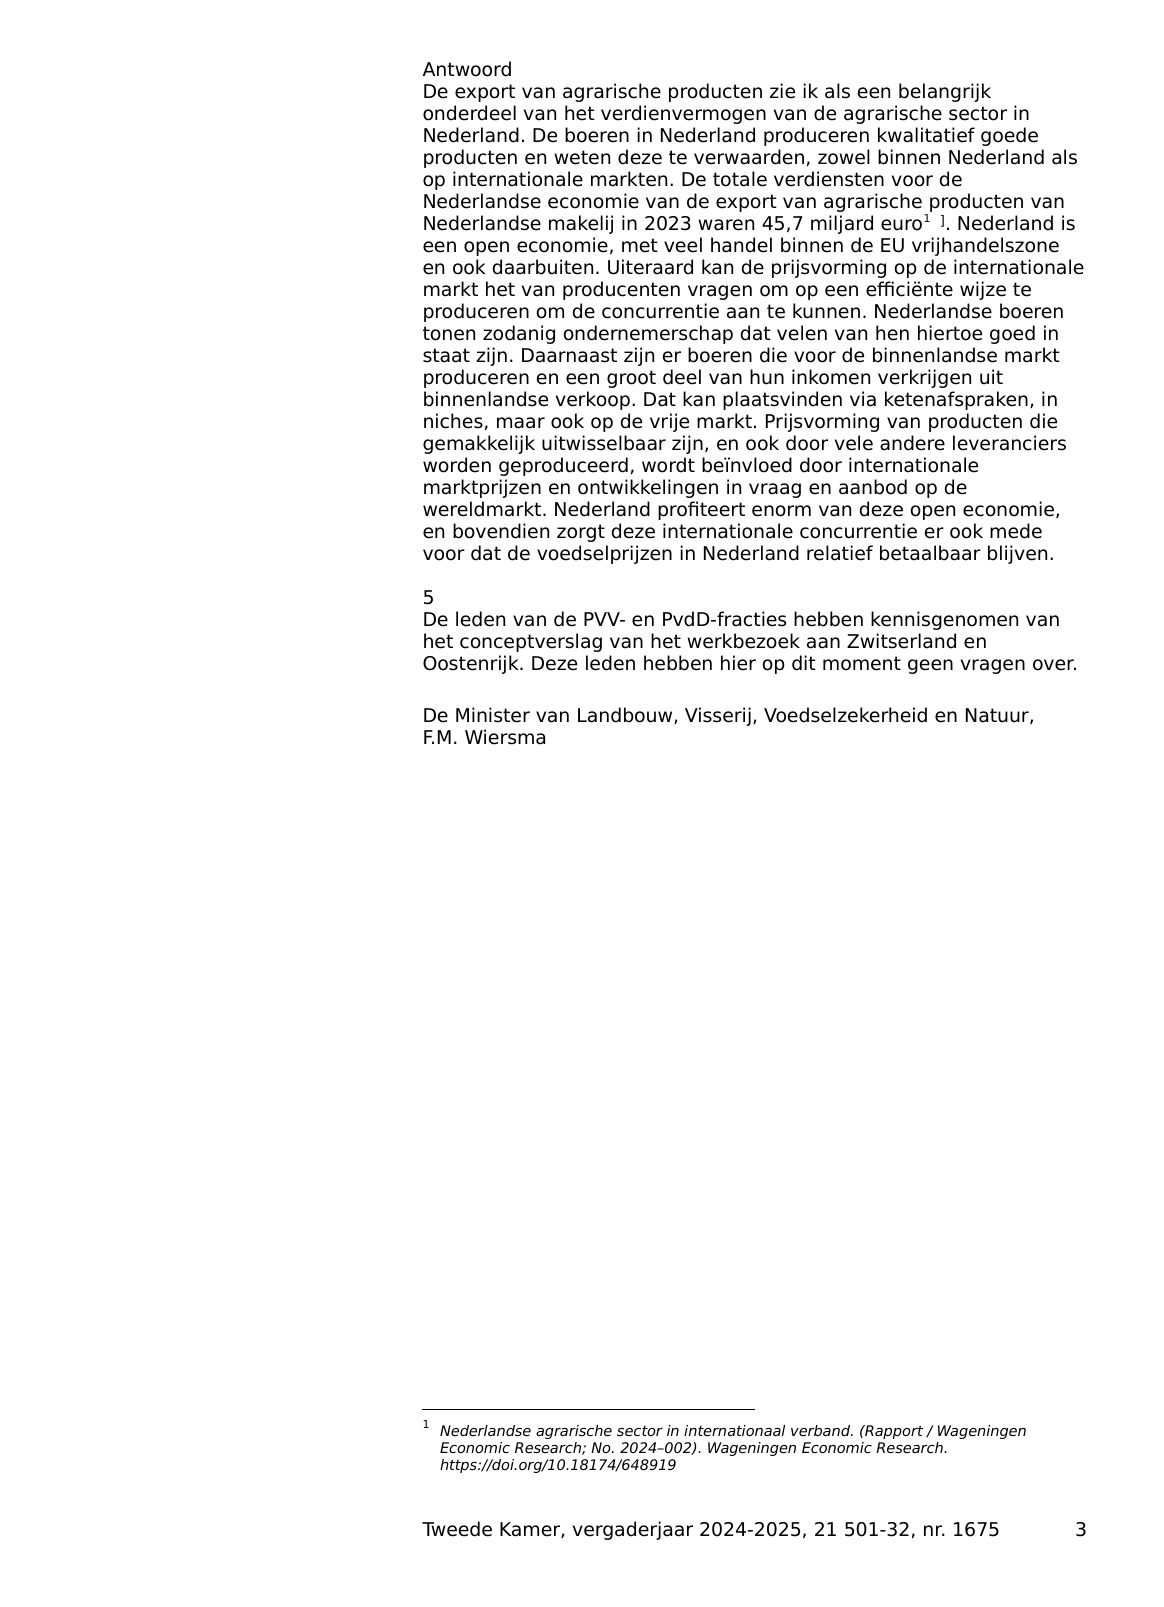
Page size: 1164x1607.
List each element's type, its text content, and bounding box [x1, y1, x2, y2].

text De export van agrarische producten zie ik als een belangrijk onderdeel van het verdienvermogen van de agrarische sector in Nederland. De boeren in Nederland produceren kwalitatief goede producten en weten deze te verwaarden, zowel binnen Nederland als op internationale markten. De totale verdiensten voor de Nederlandse economie van de export van agrarische producten van Nederlandse makelij in 2023 waren 45,7 miljard euro ]. Nederland is een open economie, met veel handel binnen de EU vrijhandelszone en ook daarbuiten. Uiteraard kan de prijsvorming op de internationale markt het van producenten vragen om op een efficiënte wijze te produceren om de concurrentie aan te kunnen. Nederlandse boeren tonen zodanig ondernemerschap dat velen van hen hiertoe goed in staat zijn. Daarnaast zijn er boeren die voor de binnenlandse markt produceren en een groot deel van hun inkomen verkrijgen uit binnenlandse verkoop. Dat kan plaatsvinden via ketenafspraken, in niches, maar ook op de vrije markt. Prijsvorming van producten die gemakkelijk uitwisselbaar zijn, en ook door vele andere leveranciers worden geproduceerd, wordt beïnvloed door internationale marktprijzen en ontwikkelingen in vraag en aanbod op de wereldmarkt. Nederland profiteert enorm van deze open economie, en bovendien zorgt deze internationale concurrentie er ook mede voor dat de voedselprijzen in Nederland relatief betaalbaar blijven. [422, 81, 1087, 564]
text Nederlandse agrarische sector in internationaal verband. (Rapport / Wageningen Economic Research; No. 2024–002). Wageningen Economic Research. https://doi.org/10.18174/648919 [422, 1418, 1087, 1474]
text Antwoord [422, 59, 1087, 81]
text De leden van de PVV- en PvdD-fracties hebben kennisgenomen van het conceptverslag van het werkbezoek aan Zwitserland en Oostenrijk. Deze leden hebben hier op dit moment geen vragen over. [422, 609, 1087, 675]
text 5 [422, 587, 1087, 609]
text De Minister van Landbouw, Visserij, Voedselzekerheid en Natuur, F.M. Wiersma [422, 705, 1087, 749]
